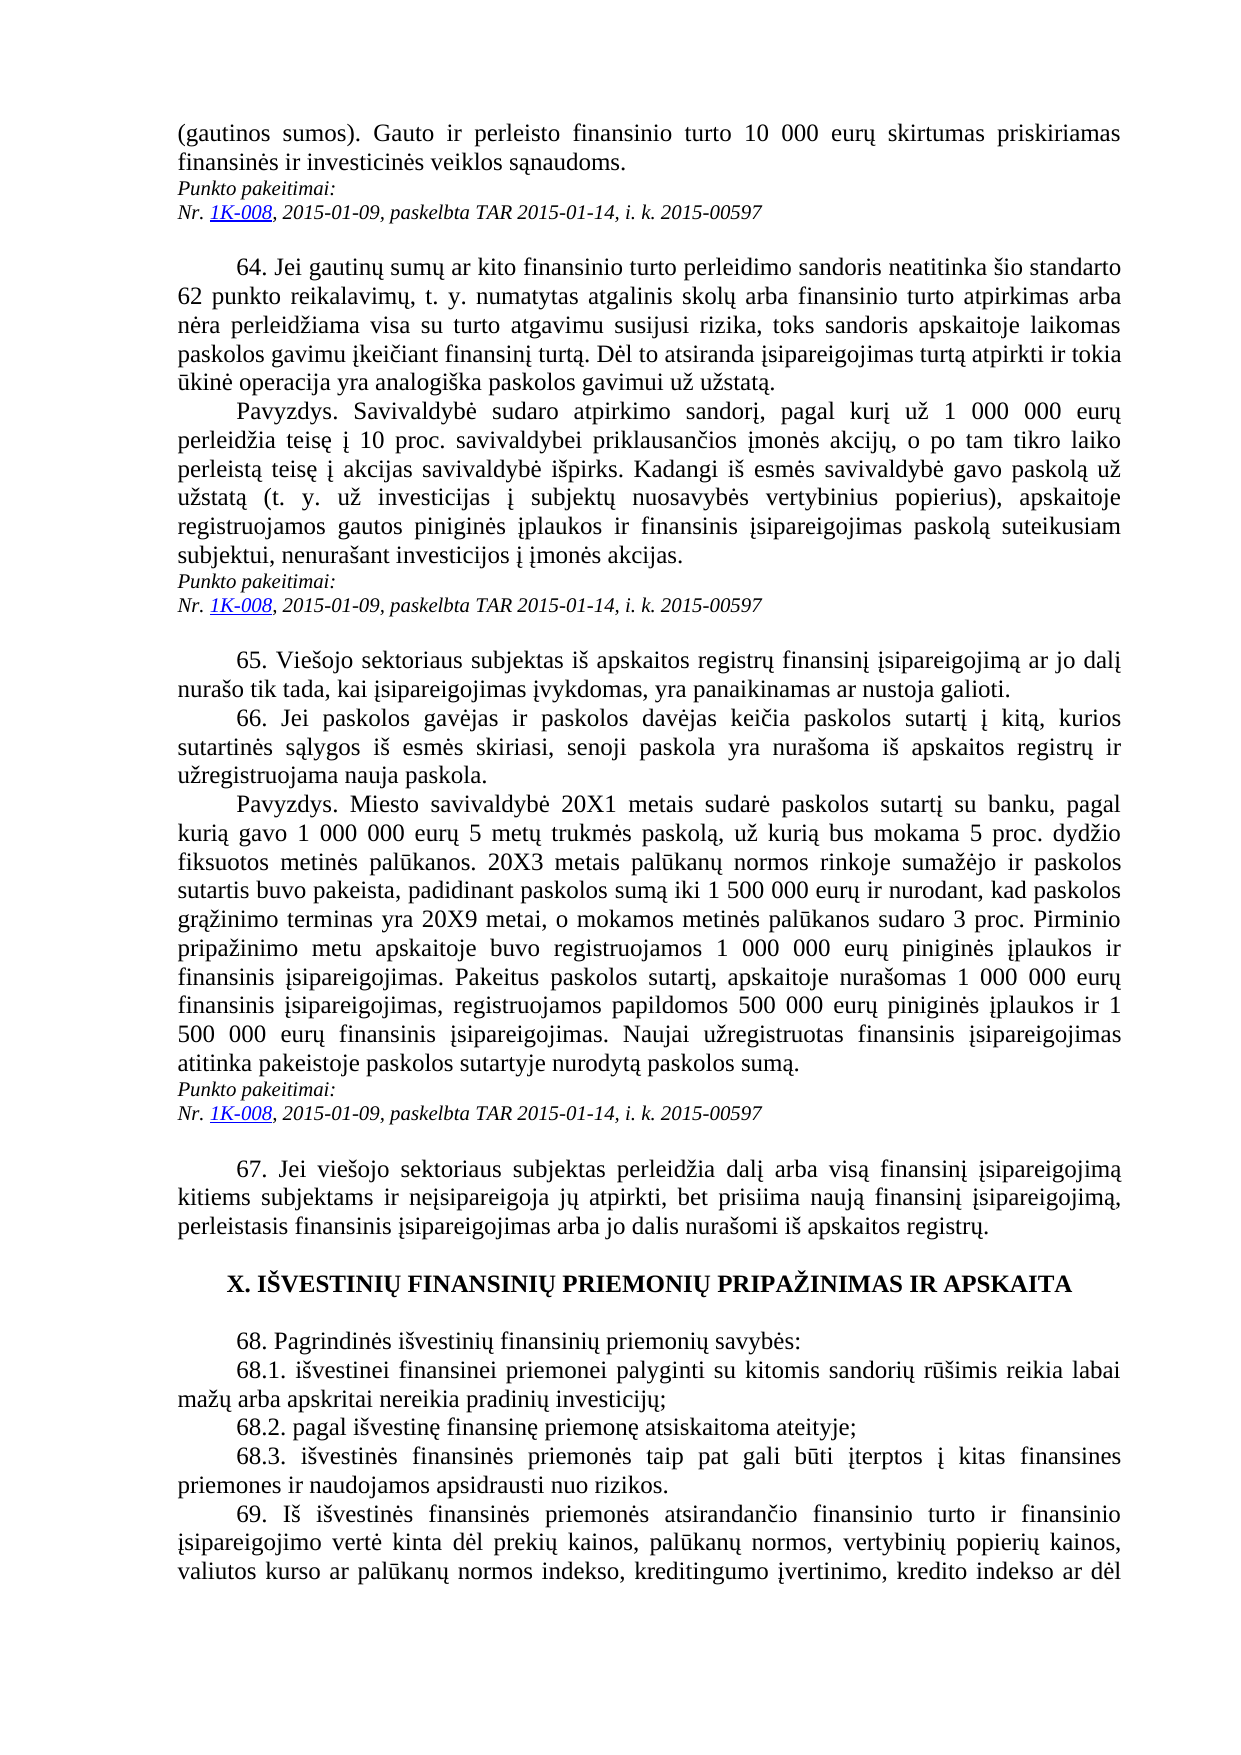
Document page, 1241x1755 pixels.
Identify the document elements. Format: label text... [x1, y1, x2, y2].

text 68.1. išvestinei finansinei priemonei palyginti su kitomis sandorių rūšimis reikia labai mažų arba apskritai nereikia pradinių investicijų; [177, 1355, 1122, 1412]
text Punkto pakeitimai: [177, 176, 1122, 200]
text X. IŠVESTINIŲ FINANSINIŲ PRIEMONIŲ PRIPAŽINIMAS IR APSKAITA [177, 1269, 1122, 1297]
text Punkto pakeitimai: [177, 1077, 1122, 1101]
text (gautinos sumos). Gauto ir perleisto finansinio turto 10 000 eurų skirtumas priskiriamas finansinės ir investicinės veiklos sąnaudoms. [177, 118, 1122, 176]
text 64. Jei gautinų sumų ar kito finansinio turto perleidimo sandoris neatitinka šio standarto 62 punkto reikalavimų, t. y. numatytas atgalinis skolų arba finansinio turto atpirkimas arba nėra perleidžiama visa su turto atgavimu susijusi rizika, toks sandoris apskaitoje laikomas paskolos gavimu įkeičiant finansinį turtą. Dėl to atsiranda įsipareigojimas turtą atpirkti ir tokia ūkinė operacija yra analogiška paskolos gavimui už užstatą. [177, 252, 1122, 396]
text Nr. 1K-008, 2015-01-09, paskelbta TAR 2015-01-14, i. k. 2015-00597 [177, 1101, 1122, 1125]
text 69. Iš išvestinės finansinės priemonės atsirandančio finansinio turto ir finansinio įsipareigojimo vertė kinta dėl prekių kainos, palūkanų normos, vertybinių popierių kainos, valiutos kurso ar palūkanų normos indekso, kreditingumo įvertinimo, kredito indekso ar dėl [177, 1499, 1122, 1585]
text 68.2. pagal išvestinę finansinę priemonę atsiskaitoma ateityje; [177, 1412, 1122, 1441]
text Punkto pakeitimai: [177, 569, 1122, 593]
text 68.3. išvestinės finansinės priemonės taip pat gali būti įterptos į kitas finansines priemones ir naudojamos apsidrausti nuo rizikos. [177, 1441, 1122, 1499]
text Nr. 1K-008, 2015-01-09, paskelbta TAR 2015-01-14, i. k. 2015-00597 [177, 593, 1122, 617]
text 66. Jei paskolos gavėjas ir paskolos davėjas keičia paskolos sutartį į kitą, kurios sutartinės sąlygos iš esmės skiriasi, senoji paskola yra nurašoma iš apskaitos registrų ir užregistruojama nauja paskola. [177, 703, 1122, 789]
text Pavyzdys. Savivaldybė sudaro atpirkimo sandorį, pagal kurį už 1 000 000 eurų perleidžia teisę į 10 proc. savivaldybei priklausančios įmonės akcijų, o po tam tikro laiko perleistą teisę į akcijas savivaldybė išpirks. Kadangi iš esmės savivaldybė gavo paskolą už užstatą (t. y. už investicijas į subjektų nuosavybės vertybinius popierius), apskaitoje registruojamos gautos piniginės įplaukos ir finansinis įsipareigojimas paskolą suteikusiam subjektui, nenurašant investicijos į įmonės akcijas. [177, 396, 1122, 569]
text 67. Jei viešojo sektoriaus subjektas perleidžia dalį arba visą finansinį įsipareigojimą kitiems subjektams ir neįsipareigoja jų atpirkti, bet prisiima naują finansinį įsipareigojimą, perleistasis finansinis įsipareigojimas arba jo dalis nurašomi iš apskaitos registrų. [177, 1154, 1122, 1240]
text Pavyzdys. Miesto savivaldybė 20X1 metais sudarė paskolos sutartį su banku, pagal kurią gavo 1 000 000 eurų 5 metų trukmės paskolą, už kurią bus mokama 5 proc. dydžio fiksuotos metinės palūkanos. 20X3 metais palūkanų normos rinkoje sumažėjo ir paskolos sutartis buvo pakeista, padidinant paskolos sumą iki 1 500 000 eurų ir nurodant, kad paskolos grąžinimo terminas yra 20X9 metai, o mokamos metinės palūkanos sudaro 3 proc. Pirminio pripažinimo metu apskaitoje buvo registruojamos 1 000 000 eurų piniginės įplaukos ir finansinis įsipareigojimas. Pakeitus paskolos sutartį, apskaitoje nurašomas 1 000 000 eurų finansinis įsipareigojimas, registruojamos papildomos 500 000 eurų piniginės įplaukos ir 1 500 000 eurų finansinis įsipareigojimas. Naujai užregistruotas finansinis įsipareigojimas atitinka pakeistoje paskolos sutartyje nurodytą paskolos sumą. [177, 789, 1122, 1077]
text 65. Viešojo sektoriaus subjektas iš apskaitos registrų finansinį įsipareigojimą ar jo dalį nurašo tik tada, kai įsipareigojimas įvykdomas, yra panaikinamas ar nustoja galioti. [177, 646, 1122, 703]
text Nr. 1K-008, 2015-01-09, paskelbta TAR 2015-01-14, i. k. 2015-00597 [177, 200, 1122, 224]
text 68. Pagrindinės išvestinių finansinių priemonių savybės: [177, 1326, 1122, 1355]
